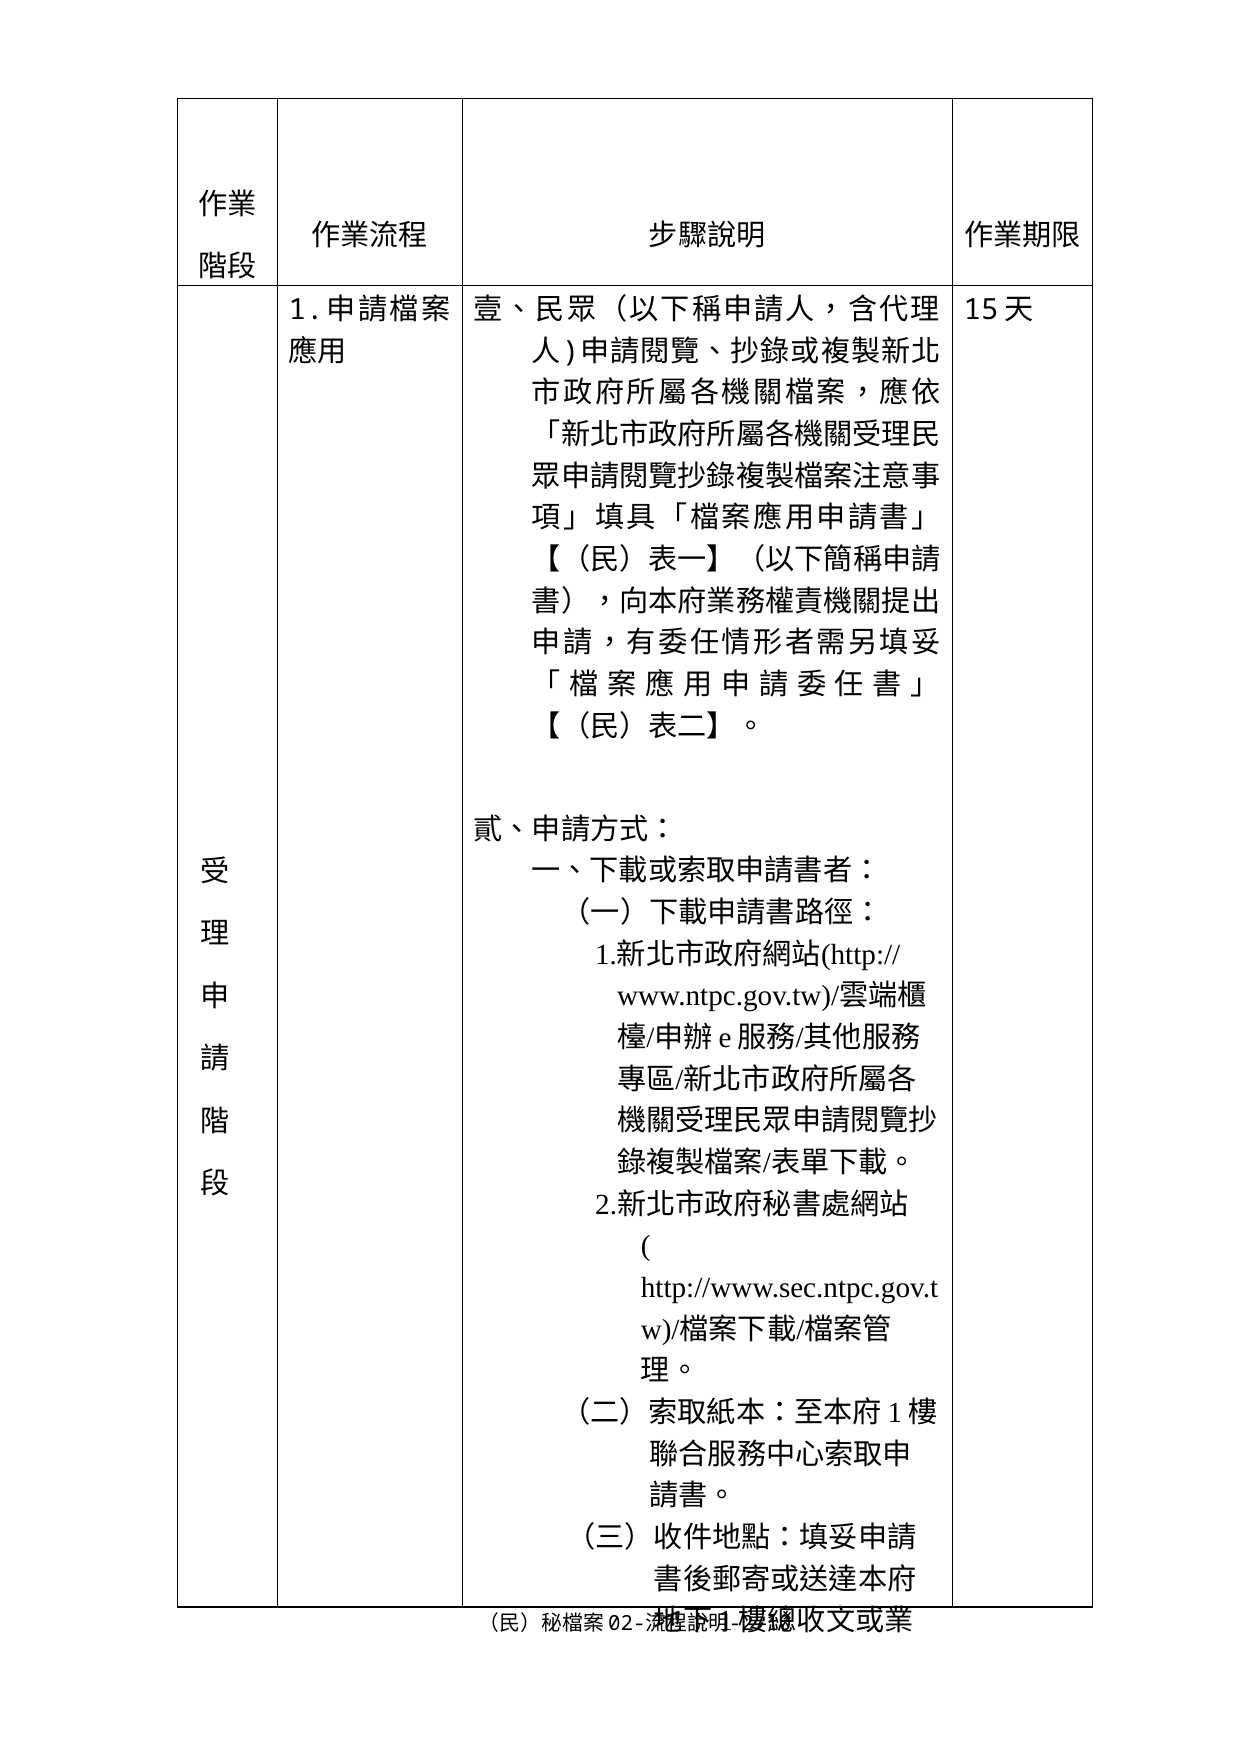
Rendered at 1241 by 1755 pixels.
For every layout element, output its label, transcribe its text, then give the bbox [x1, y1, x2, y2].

table_header 作業期限 [953, 99, 1092, 285]
table_cell 15天 [953, 286, 1092, 1606]
table_cell 壹、民眾（以下稱申請人，含代理人)申請閱覽、抄錄或複製新北市政府所屬各機關檔案，應依「新北市政府所屬各機關受理民眾申請閱覽抄錄複製檔案注意事項」填具「檔案應用申請書」【（民）表一】（以下簡稱申請書），向本府業務權責機關提出申請，有委任情形者需另填妥「檔案應用申請委任書」【（民）表二】。 貳、申請方式： 一、下載或索取申請書者： （一）下載申請書路徑： 1.新北市政府網站(http://www.ntpc.gov.tw)/雲端櫃檯/申辦e服務/其他服務專區/新北市政府所屬各機關受理民眾申請閱覽抄錄複製檔案/表單下載。 2.新北市政府秘書處網站( http://www.sec.ntpc.gov.tw)/檔案下載/檔案管理。 （二）索取紙本：至本府1樓聯合服務中心索取申請書。 （三）收件地點：填妥申請書後郵寄或送達本府地下1樓總收文或業務權責機關收件。 [463, 286, 952, 1606]
table_cell 1.申請檔案應用 [278, 286, 462, 1606]
table_header 作業 階段 [178, 99, 277, 285]
table_header 步驟說明 [463, 99, 952, 285]
table_header 作業流程 [278, 99, 462, 285]
table_cell 受理申請階段 [178, 286, 277, 1606]
